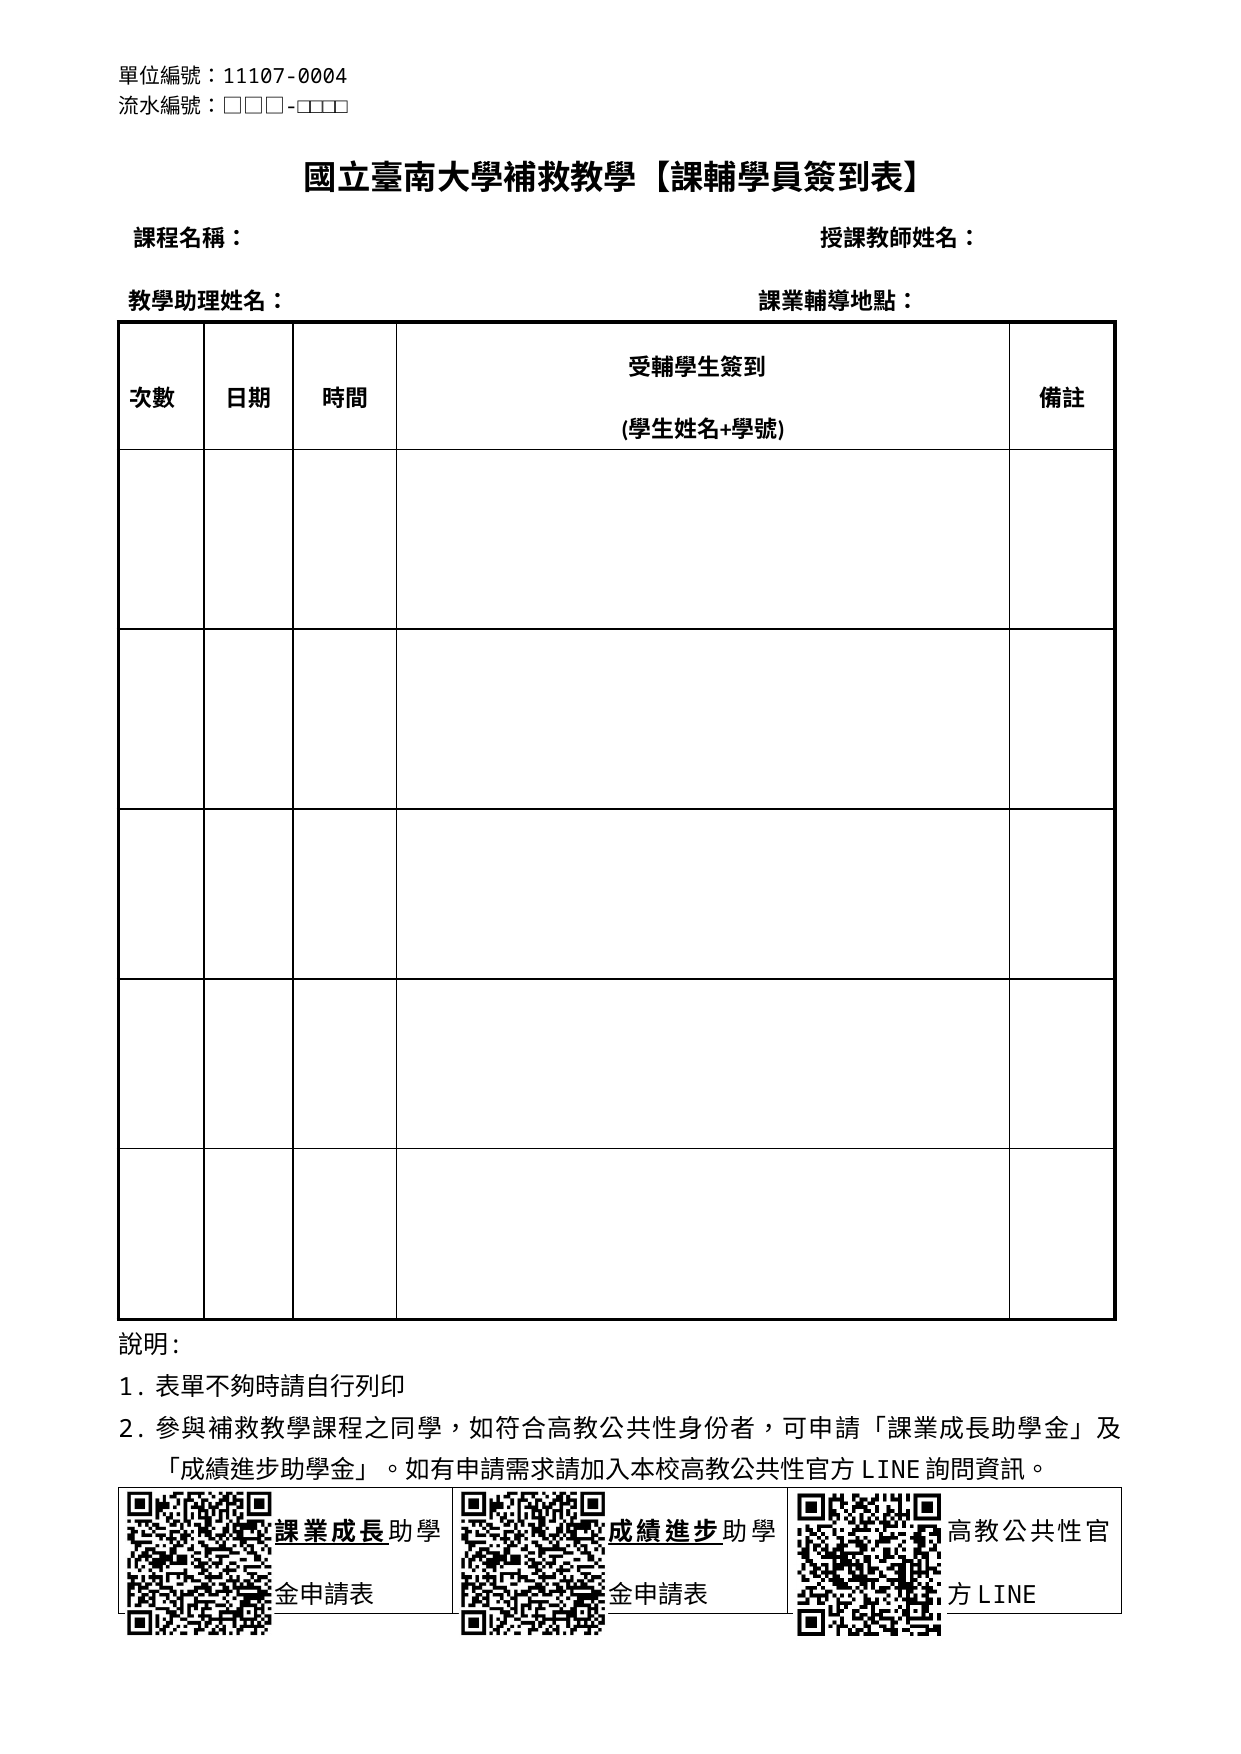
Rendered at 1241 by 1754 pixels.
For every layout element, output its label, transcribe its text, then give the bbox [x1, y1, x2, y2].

table_cell [120, 1149, 203, 1317]
table_cell [205, 450, 292, 628]
table_header 課業成長助學金申請表 [275, 1488, 452, 1613]
table_cell [294, 810, 396, 978]
table_cell [294, 450, 396, 628]
table_cell [120, 980, 203, 1148]
table_cell [1010, 630, 1113, 808]
table_cell [205, 980, 292, 1148]
table_cell [1010, 810, 1113, 978]
table_cell [205, 1149, 292, 1317]
table_header 日期 [205, 324, 292, 448]
table_header 次數 [120, 324, 203, 448]
table_cell [397, 980, 1009, 1148]
text 教學助理姓名： 課業輔導地點： [118, 258, 1122, 320]
table_header 受輔學生簽到 (學生姓名+學號) [397, 324, 1009, 448]
table_cell [294, 980, 396, 1148]
table_cell [205, 810, 292, 978]
text 國立臺南大學補救教學【課輔學員簽到表】 [118, 133, 1122, 195]
table_cell [294, 630, 396, 808]
list 參與補救教學課程之同學，如符合高教公共性身份者，可申請「課業成長助學金」及「成績進步助學金」。如有申請需求請加入本校高教公共性官方LINE詢問資訊。 [118, 1404, 1122, 1487]
table_cell [397, 810, 1009, 978]
list 表單不夠時請自行列印 [118, 1362, 1122, 1404]
table_header 成績進步助學金申請表 [609, 1488, 787, 1613]
table_header 時間 [294, 324, 396, 448]
table_header [119, 1488, 125, 1613]
table_header 備註 [1010, 324, 1113, 448]
table_cell [1010, 1149, 1113, 1317]
table_cell [120, 810, 203, 978]
table_cell [1010, 450, 1113, 628]
table_cell [294, 1149, 396, 1317]
text 課程名稱： 授課教師姓名： [118, 195, 1122, 258]
table_cell [120, 450, 203, 628]
table_header [788, 1488, 793, 1613]
text 說明: [118, 1321, 1122, 1362]
table_cell [1010, 980, 1113, 1148]
table_cell [205, 630, 292, 808]
table_header [453, 1488, 458, 1613]
table_cell [397, 450, 1009, 628]
table_cell [397, 630, 1009, 808]
table_header 高教公共性官方LINE [947, 1488, 1121, 1613]
table_cell [397, 1149, 1009, 1317]
table_cell [120, 630, 203, 808]
